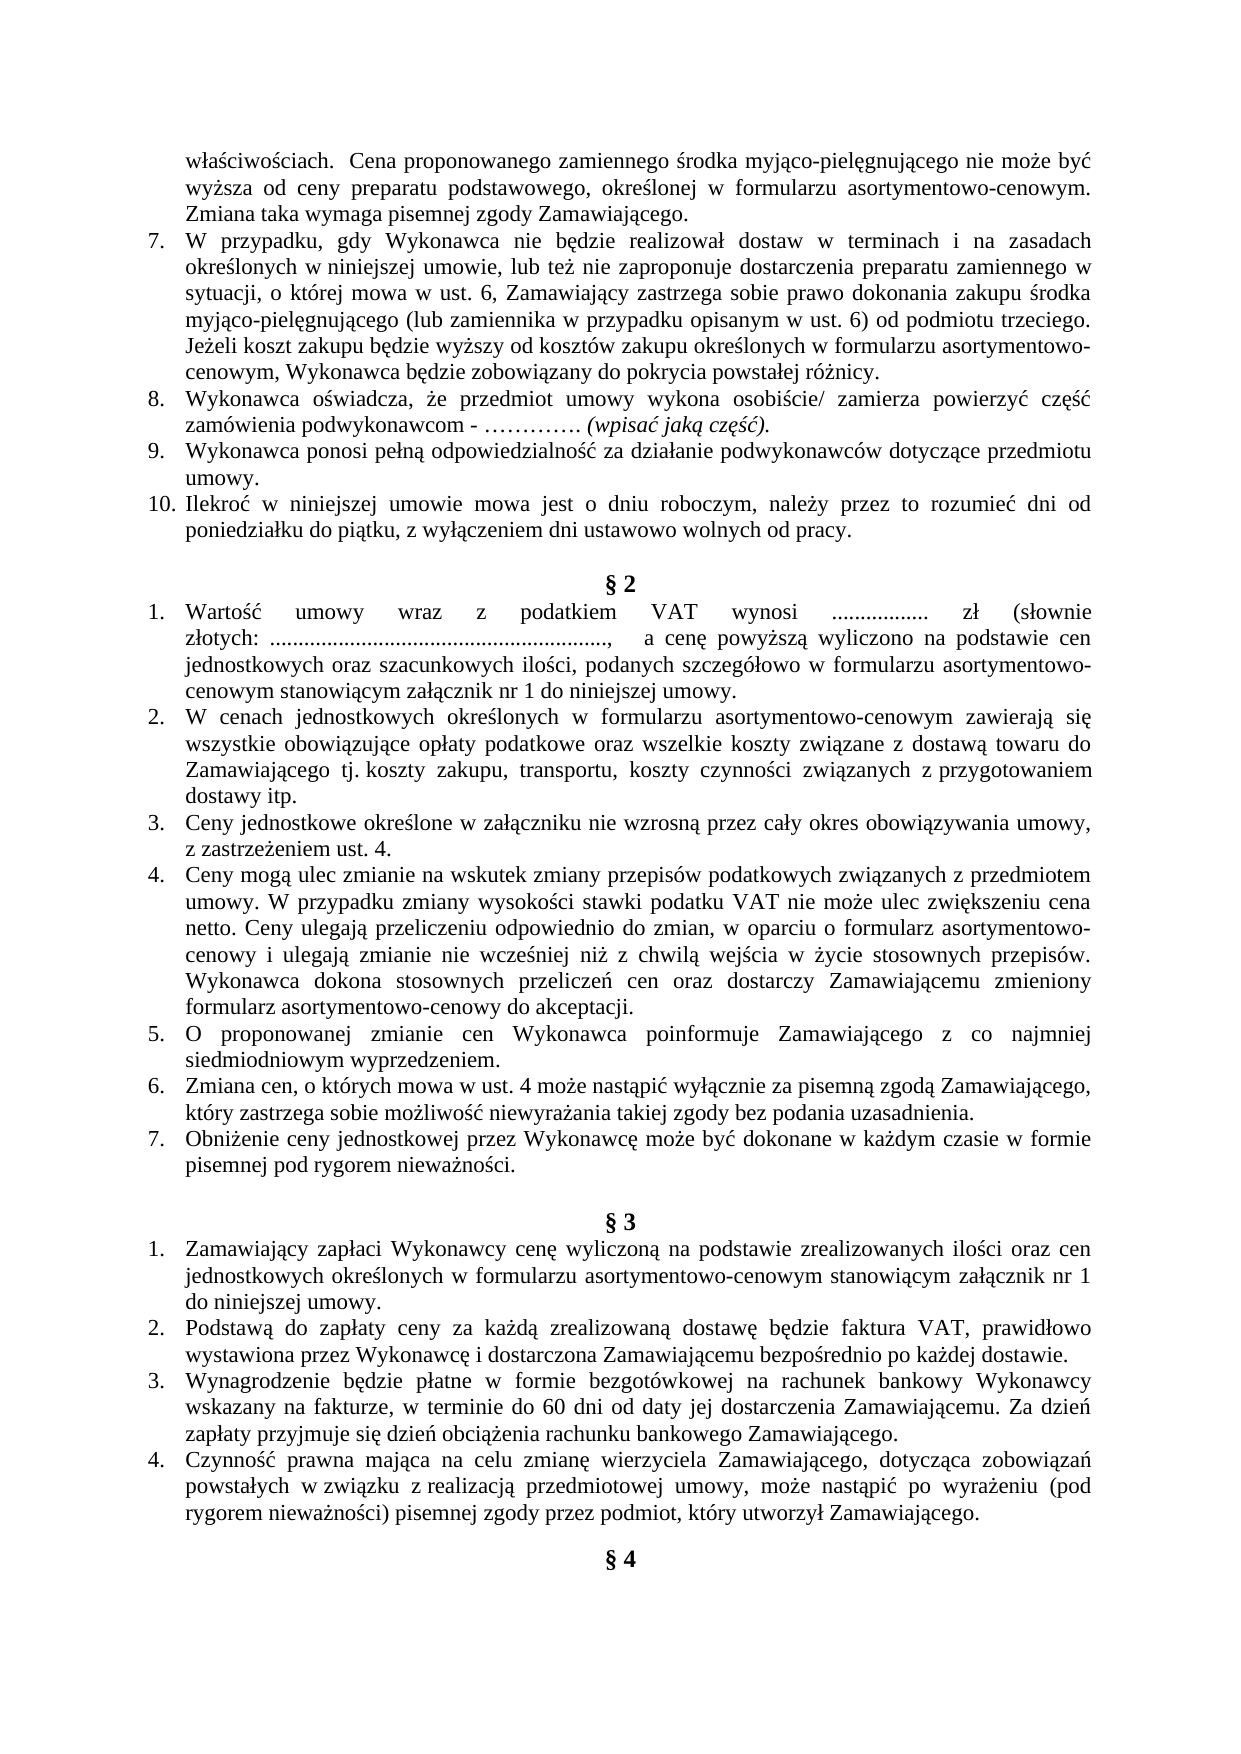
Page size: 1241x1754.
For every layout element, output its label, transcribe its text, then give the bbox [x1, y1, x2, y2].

text § 4 [148, 1544, 1093, 1573]
list O proponowanej zmianie cen Wykonawca poinformuje Zamawiającego z co najmniej siedmiodniowym wyprzedzeniem. [148, 1020, 1093, 1072]
list Ceny mogą ulec zmianie na wskutek zmiany przepisów podatkowych związanych z przedmiotem umowy. W przypadku zmiany wysokości stawki podatku VAT nie może ulec zwiększeniu cena netto. Ceny ulegają przeliczeniu odpowiednio do zmian, w oparciu o formularz asortymentowo-cenowy i ulegają zmianie nie wcześniej niż z chwilą wejścia w życie stosownych przepisów. Wykonawca dokona stosownych przeliczeń cen oraz dostarczy Zamawiającemu zmieniony formularz asortymentowo-cenowy do akceptacji. [148, 862, 1093, 1020]
list W przypadku, gdy Wykonawca nie będzie realizował dostaw w terminach i na zasadach określonych w niniejszej umowie, lub też nie zaproponuje dostarczenia preparatu zamiennego w sytuacji, o której mowa w ust. 6, Zamawiający zastrzega sobie prawo dokonania zakupu środka myjąco-pielęgnującego (lub zamiennika w przypadku opisanym w ust. 6) od podmiotu trzeciego. Jeżeli koszt zakupu będzie wyższy od kosztów zakupu określonych w formularzu asortymentowo-cenowym, Wykonawca będzie zobowiązany do pokrycia powstałej różnicy. [148, 227, 1093, 385]
text § 2 [148, 569, 1093, 598]
list właściwościach. Cena proponowanego zamiennego środka myjąco-pielęgnującego nie może być wyższa od ceny preparatu podstawowego, określonej w formularzu asortymentowo-cenowym. Zmiana taka wymaga pisemnej zgody Zamawiającego. [148, 148, 1093, 227]
list Podstawą do zapłaty ceny za każdą zrealizowaną dostawę będzie faktura VAT, prawidłowo wystawiona przez Wykonawcę i dostarczona Zamawiającemu bezpośrednio po każdej dostawie. [148, 1314, 1093, 1367]
list Wykonawca oświadcza, że przedmiot umowy wykona osobiście/ zamierza powierzyć część zamówienia podwykonawcom - …………. (wpisać jaką część). [148, 385, 1093, 437]
list Zmiana cen, o których mowa w ust. 4 może nastąpić wyłącznie za pisemną zgodą Zamawiającego, który zastrzega sobie możliwość niewyrażania takiej zgody bez podania uzasadnienia. [148, 1072, 1093, 1125]
list Ilekroć w niniejszej umowie mowa jest o dniu roboczym, należy przez to rozumieć dni od poniedziałku do piątku, z wyłączeniem dni ustawowo wolnych od pracy. [148, 490, 1093, 543]
list Obniżenie ceny jednostkowej przez Wykonawcę może być dokonane w każdym czasie w formie pisemnej pod rygorem nieważności. [148, 1125, 1093, 1178]
list Zamawiający zapłaci Wykonawcy cenę wyliczoną na podstawie zrealizowanych ilości oraz cen jednostkowych określonych w formularzu asortymentowo-cenowym stanowiącym załącznik nr 1 do niniejszej umowy. [148, 1235, 1093, 1314]
list Wartość umowy wraz z podatkiem VAT wynosi ................. zł (słownie złotych: ..........................................................., a cenę powyższą wyliczono na podstawie cen jednostkowych oraz szacunkowych ilości, podanych szczegółowo w formularzu asortymentowo-cenowym stanowiącym załącznik nr 1 do niniejszej umowy. [148, 598, 1093, 703]
text § 3 [148, 1207, 1093, 1235]
list Czynność prawna mająca na celu zmianę wierzyciela Zamawiającego, dotycząca zobowiązań powstałych w związku z realizacją przedmiotowej umowy, może nastąpić po wyrażeniu (pod rygorem nieważności) pisemnej zgody przez podmiot, który utworzył Zamawiającego. [148, 1446, 1093, 1525]
list Ceny jednostkowe określone w załączniku nie wzrosną przez cały okres obowiązywania umowy, z zastrzeżeniem ust. 4. [148, 809, 1093, 862]
list Wykonawca ponosi pełną odpowiedzialność za działanie podwykonawców dotyczące przedmiotu umowy. [148, 437, 1093, 490]
list Wynagrodzenie będzie płatne w formie bezgotówkowej na rachunek bankowy Wykonawcy wskazany na fakturze, w terminie do 60 dni od daty jej dostarczenia Zamawiającemu. Za dzień zapłaty przyjmuje się dzień obciążenia rachunku bankowego Zamawiającego. [148, 1367, 1093, 1446]
list W cenach jednostkowych określonych w formularzu asortymentowo-cenowym zawierają się wszystkie obowiązujące opłaty podatkowe oraz wszelkie koszty związane z dostawą towaru do Zamawiającego tj. koszty zakupu, transportu, koszty czynności związanych z przygotowaniem dostawy itp. [148, 703, 1093, 809]
